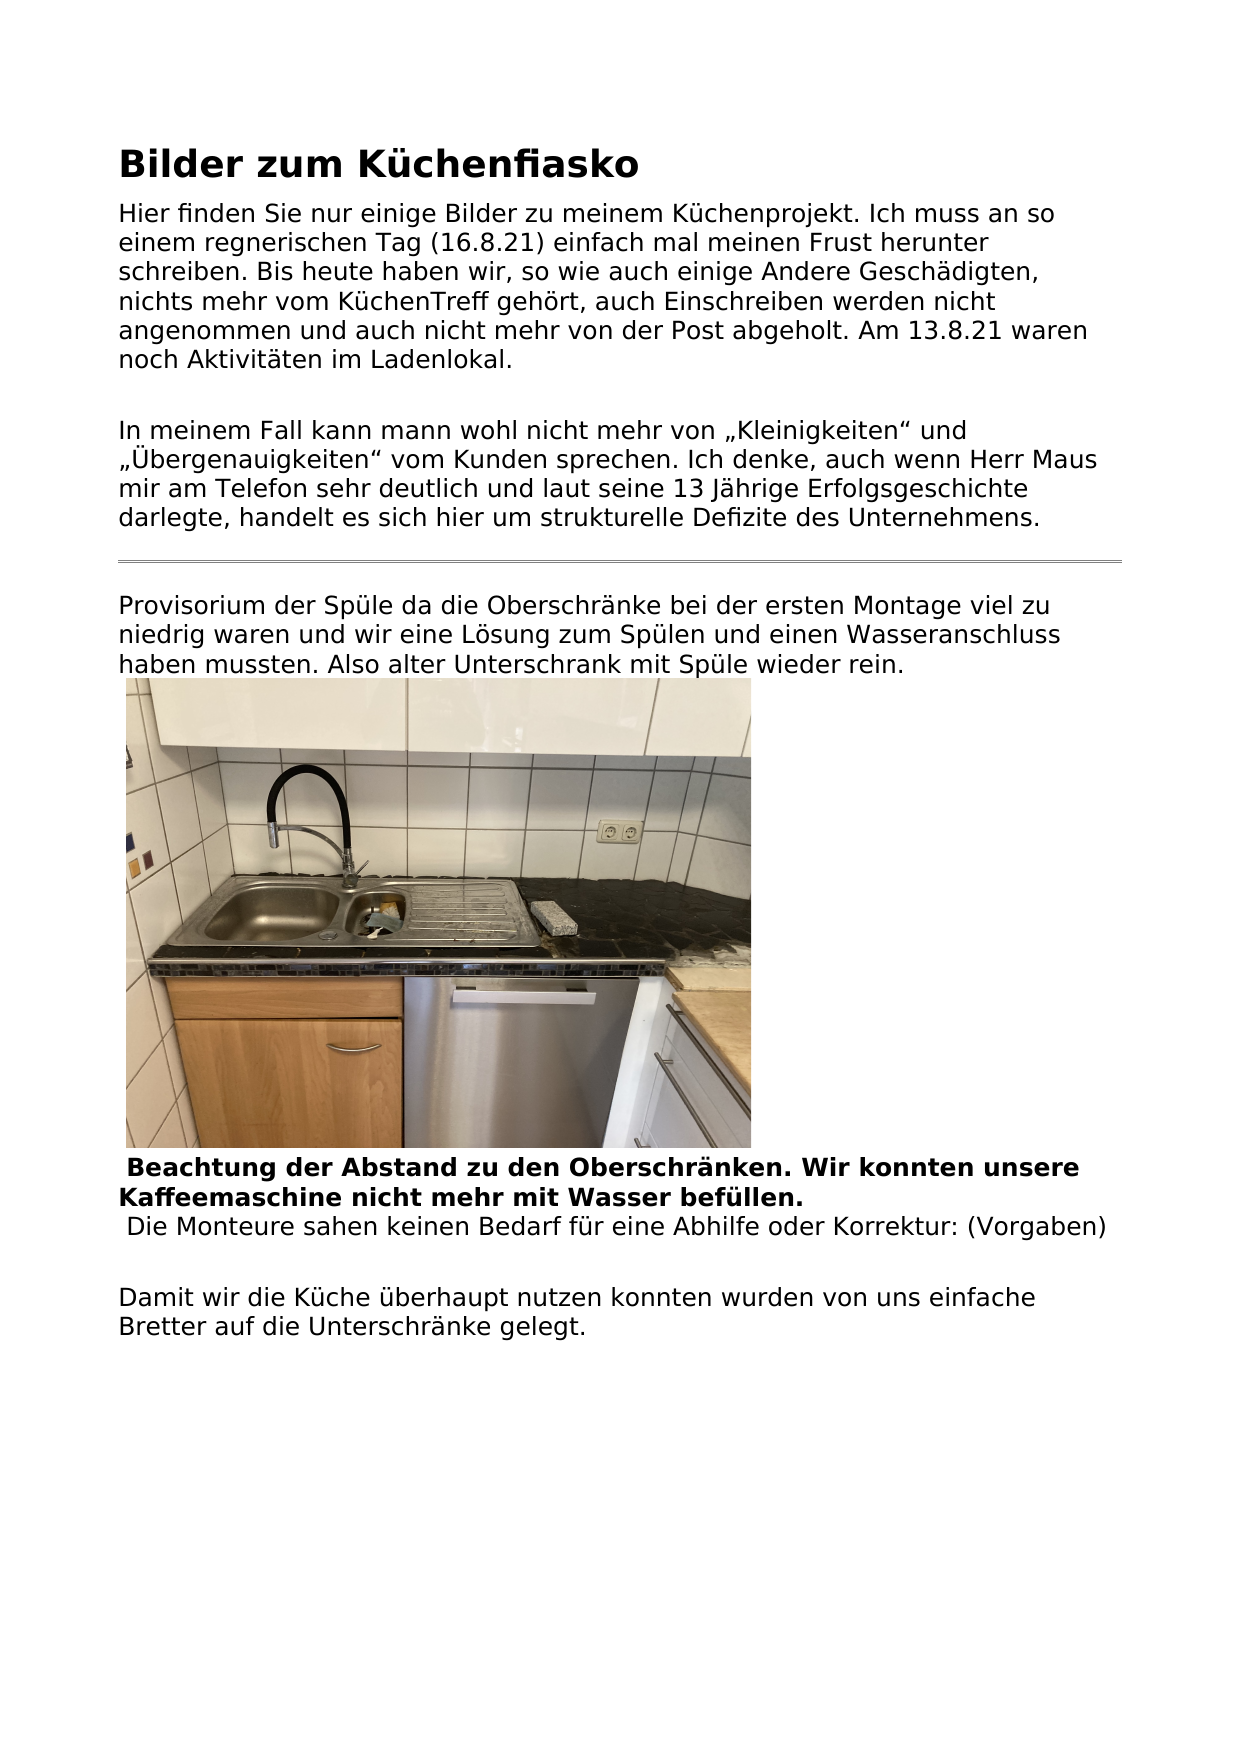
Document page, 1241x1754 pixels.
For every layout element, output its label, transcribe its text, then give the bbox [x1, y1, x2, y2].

text Damit wir die Küche überhaupt nutzen konnten wurden von uns einfache Bretter auf die Unterschränke gelegt. [118, 1283, 1122, 1341]
picture [126, 678, 752, 1148]
text Provisorium der Spüle da die Oberschränke bei der ersten Montage viel zu niedrig waren und wir eine Lösung zum Spülen und einen Wasseranschluss haben mussten. Also alter Unterschrank mit Spüle wieder rein. Beachtung der Abstand zu den Oberschränken. Wir konnten unsere Kaffeemaschine nicht mehr mit Wasser befüllen. Die Monteure sahen keinen Bedarf für eine Abhilfe oder Korrektur: (Vorgaben) [118, 591, 1122, 1270]
text Hier finden Sie nur einige Bilder zu meinem Küchenprojekt. Ich muss an so einem regnerischen Tag (16.8.21) einfach mal meinen Frust herunter schreiben. Bis heute haben wir, so wie auch einige Andere Geschädigten, nichts mehr vom KüchenTreff gehört, auch Einschreiben werden nicht angenommen und auch nicht mehr von der Post abgeholt. Am 13.8.21 waren noch Aktivitäten im Ladenlokal. [118, 199, 1122, 403]
text In meinem Fall kann mann wohl nicht mehr von „Kleinigkeiten“ und „Übergenauigkeiten“ vom Kunden sprechen. Ich denke, auch wenn Herr Maus mir am Telefon sehr deutlich und laut seine 13 Jährige Erfolgsgeschichte darlegte, handelt es sich hier um strukturelle Defizite des Unternehmens. [118, 416, 1122, 533]
subtitle Bilder zum Küchenfiasko [118, 143, 1122, 187]
